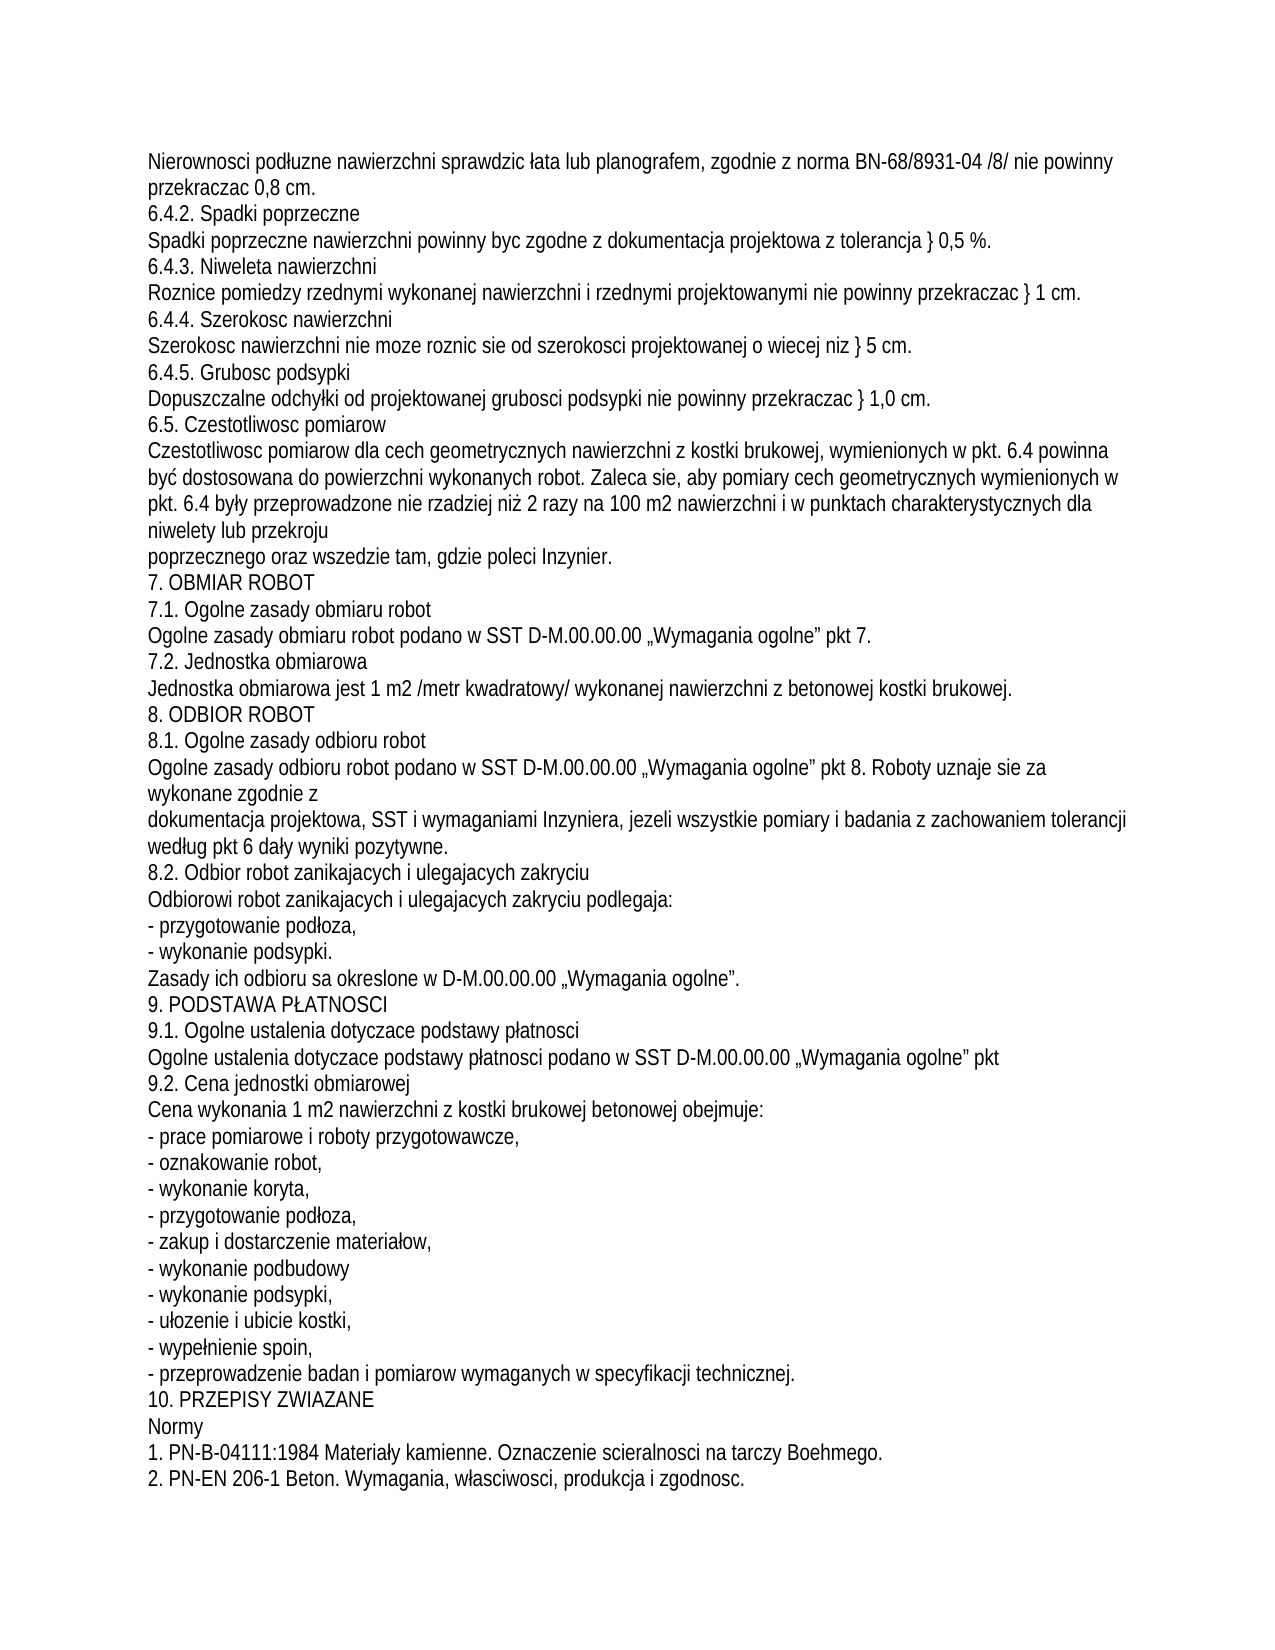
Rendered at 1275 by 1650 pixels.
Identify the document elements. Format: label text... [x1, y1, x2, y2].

text 6.4.5. Grubosc podsypki [148, 358, 1127, 385]
text 8.2. Odbior robot zanikajacych i ulegajacych zakryciu [148, 859, 1127, 886]
text Szerokosc nawierzchni nie moze roznic sie od szerokosci projektowanej o wiecej niz } 5 cm. [148, 332, 1127, 358]
text Ogolne ustalenia dotyczace podstawy płatnosci podano w SST D-M.00.00.00 „Wymagania ogolne” pkt [148, 1044, 1127, 1070]
text - ułozenie i ubicie kostki, [148, 1307, 1127, 1333]
text 6.5. Czestotliwosc pomiarow [148, 411, 1127, 437]
text dokumentacja projektowa, SST i wymaganiami Inzyniera, jezeli wszystkie pomiary i badania z zachowaniem tolerancji według pkt 6 dały wyniki pozytywne. [148, 806, 1127, 859]
text Odbiorowi robot zanikajacych i ulegajacych zakryciu podlegaja: [148, 886, 1127, 912]
text Zasady ich odbioru sa okreslone w D-M.00.00.00 „Wymagania ogolne”. [148, 964, 1127, 991]
text - wykonanie koryta, [148, 1175, 1127, 1202]
text 8. ODBIOR ROBOT [148, 701, 1127, 727]
text - przygotowanie podłoza, [148, 912, 1127, 938]
text - wykonanie podsypki, [148, 1281, 1127, 1307]
text Spadki poprzeczne nawierzchni powinny byc zgodne z dokumentacja projektowa z tolerancja } 0,5 %. [148, 227, 1127, 253]
text 7.1. Ogolne zasady obmiaru robot [148, 596, 1127, 622]
text Normy [148, 1413, 1127, 1439]
text 6.4.4. Szerokosc nawierzchni [148, 306, 1127, 332]
text 9.2. Cena jednostki obmiarowej [148, 1070, 1127, 1096]
text 10. PRZEPISY ZWIAZANE [148, 1386, 1127, 1413]
text Nierownosci podłuzne nawierzchni sprawdzic łata lub planografem, zgodnie z norma BN-68/8931-04 /8/ nie powinny przekraczac 0,8 cm. [148, 148, 1127, 200]
text 6.4.2. Spadki poprzeczne [148, 200, 1127, 227]
text 1. PN-B-04111:1984 Materiały kamienne. Oznaczenie scieralnosci na tarczy Boehmego. [148, 1439, 1127, 1465]
text Ogolne zasady odbioru robot podano w SST D-M.00.00.00 „Wymagania ogolne” pkt 8. Roboty uznaje sie za wykonane zgodnie z [148, 754, 1127, 806]
text Dopuszczalne odchyłki od projektowanej grubosci podsypki nie powinny przekraczac } 1,0 cm. [148, 385, 1127, 411]
text poprzecznego oraz wszedzie tam, gdzie poleci Inzynier. [148, 543, 1127, 569]
text Ogolne zasady obmiaru robot podano w SST D-M.00.00.00 „Wymagania ogolne” pkt 7. [148, 622, 1127, 648]
text 7.2. Jednostka obmiarowa [148, 648, 1127, 675]
text - przygotowanie podłoza, [148, 1202, 1127, 1228]
text 8.1. Ogolne zasady odbioru robot [148, 727, 1127, 754]
text 6.4.3. Niweleta nawierzchni [148, 253, 1127, 279]
text 9. PODSTAWA PŁATNOSCI [148, 991, 1127, 1017]
text Czestotliwosc pomiarow dla cech geometrycznych nawierzchni z kostki brukowej, wymienionych w pkt. 6.4 powinna być dostosowana do powierzchni wykonanych robot. Zaleca sie, aby pomiary cech geometrycznych wymienionych w pkt. 6.4 były przeprowadzone nie rzadziej niż 2 razy na 100 m2 nawierzchni i w punktach charakterystycznych dla niwelety lub przekroju [148, 437, 1127, 543]
text Jednostka obmiarowa jest 1 m2 /metr kwadratowy/ wykonanej nawierzchni z betonowej kostki brukowej. [148, 675, 1127, 701]
text - oznakowanie robot, [148, 1149, 1127, 1175]
text Cena wykonania 1 m2 nawierzchni z kostki brukowej betonowej obejmuje: [148, 1096, 1127, 1123]
text - wykonanie podbudowy [148, 1254, 1127, 1281]
text - prace pomiarowe i roboty przygotowawcze, [148, 1123, 1127, 1149]
text - wykonanie podsypki. [148, 938, 1127, 964]
text - zakup i dostarczenie materiałow, [148, 1228, 1127, 1254]
text 2. PN-EN 206-1 Beton. Wymagania, własciwosci, produkcja i zgodnosc. [148, 1465, 1127, 1492]
text - przeprowadzenie badan i pomiarow wymaganych w specyfikacji technicznej. [148, 1360, 1127, 1386]
text - wypełnienie spoin, [148, 1333, 1127, 1360]
text 7. OBMIAR ROBOT [148, 569, 1127, 596]
text Roznice pomiedzy rzednymi wykonanej nawierzchni i rzednymi projektowanymi nie powinny przekraczac } 1 cm. [148, 279, 1127, 306]
text 9.1. Ogolne ustalenia dotyczace podstawy płatnosci [148, 1017, 1127, 1044]
